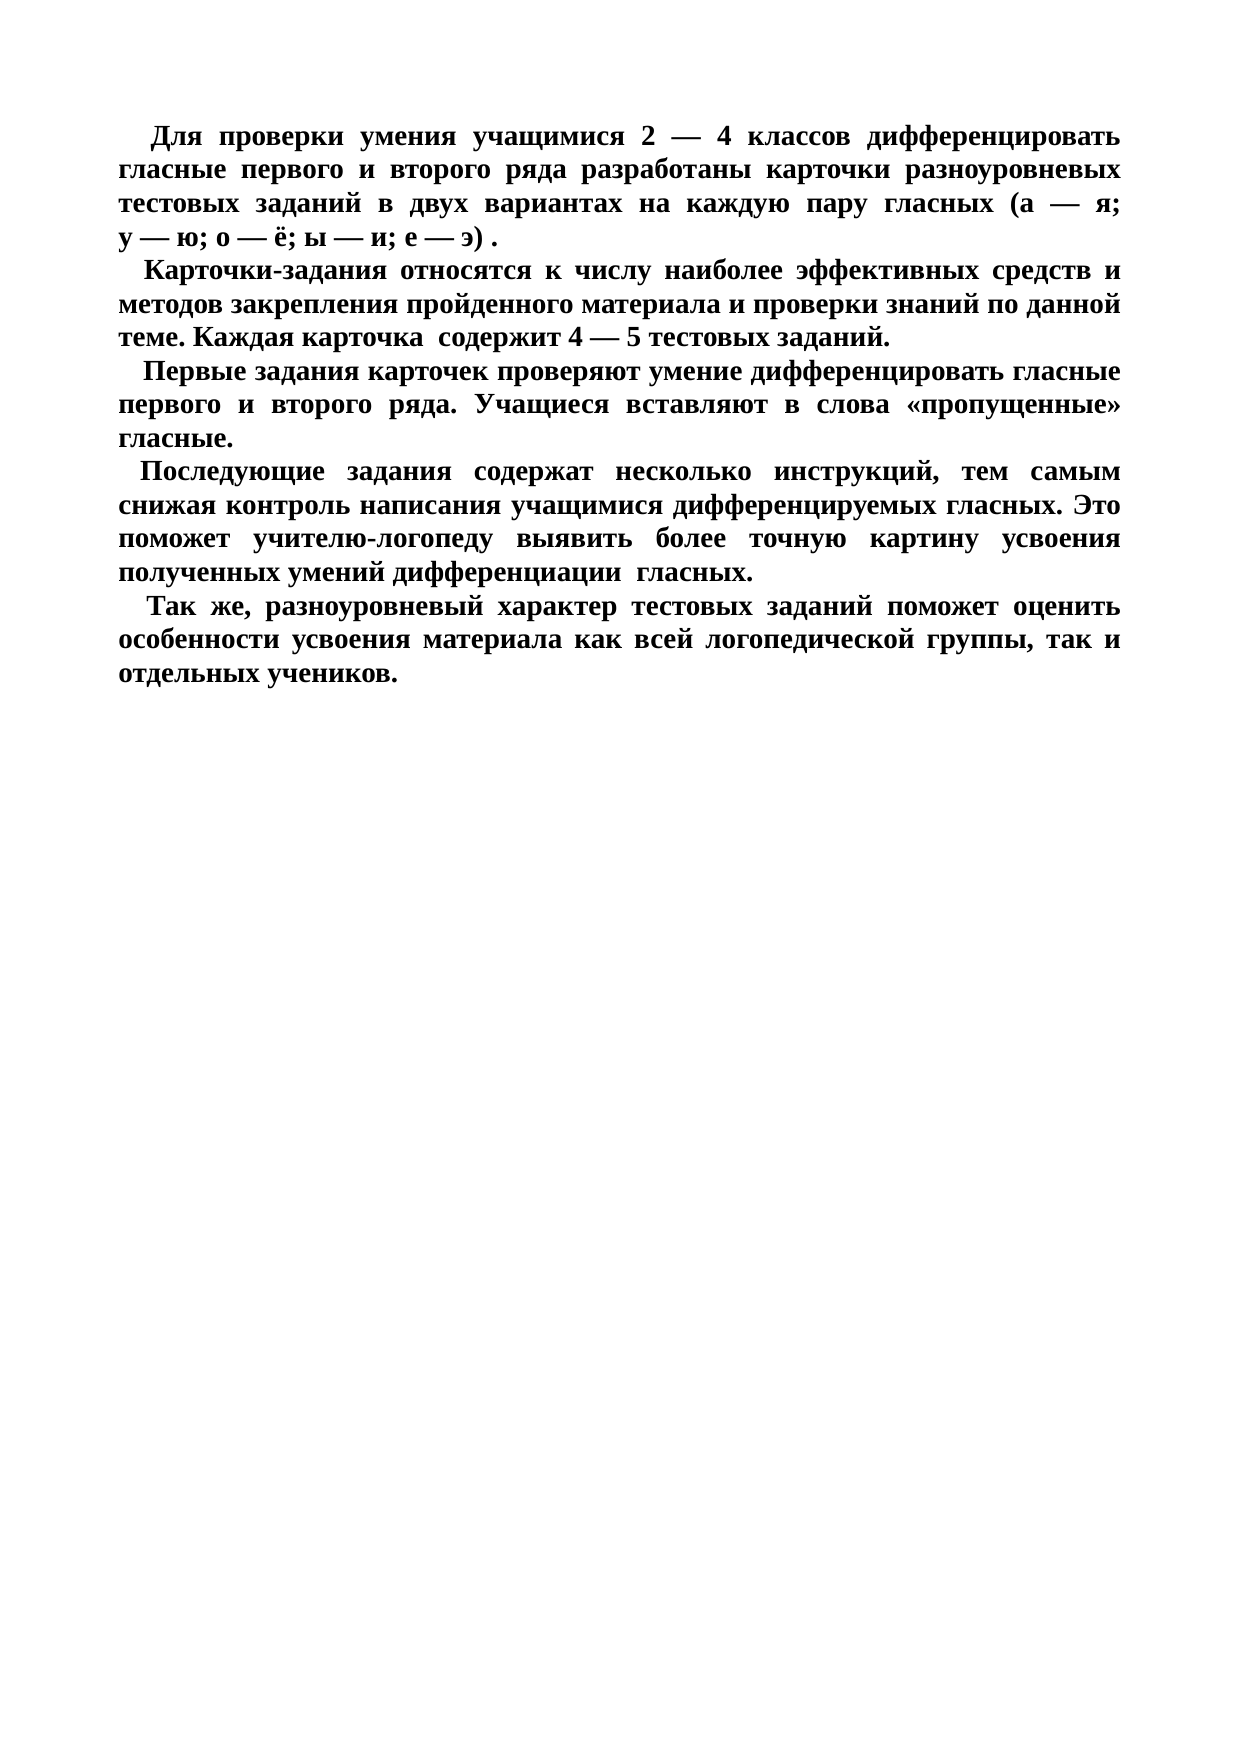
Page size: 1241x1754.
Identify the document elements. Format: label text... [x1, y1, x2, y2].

text Так же, разноуровневый характер тестовых заданий поможет оценить особенности усвоения материала как всей логопедической группы, так и отдельных учеников. [118, 588, 1122, 688]
text Карточки-задания относятся к числу наиболее эффективных средств и методов закрепления пройденного материала и проверки знаний по данной теме. Каждая карточка содержит 4 — 5 тестовых заданий. [118, 252, 1122, 353]
text Первые задания карточек проверяют умение дифференцировать гласные первого и второго ряда. Учащиеся вставляют в слова «пропущенные» гласные. [118, 353, 1122, 453]
text Последующие задания содержат несколько инструкций, тем самым снижая контроль написания учащимися дифференцируемых гласных. Это поможет учителю-логопеду выявить более точную картину усвоения полученных умений дифференциации гласных. [118, 453, 1122, 588]
text Для проверки умения учащимися 2 — 4 классов дифференцировать гласные первого и второго ряда разработаны карточки разноуровневых тестовых заданий в двух вариантах на каждую пару гласных (а — я; у — ю; о — ё; ы — и; е — э) . [118, 118, 1122, 252]
